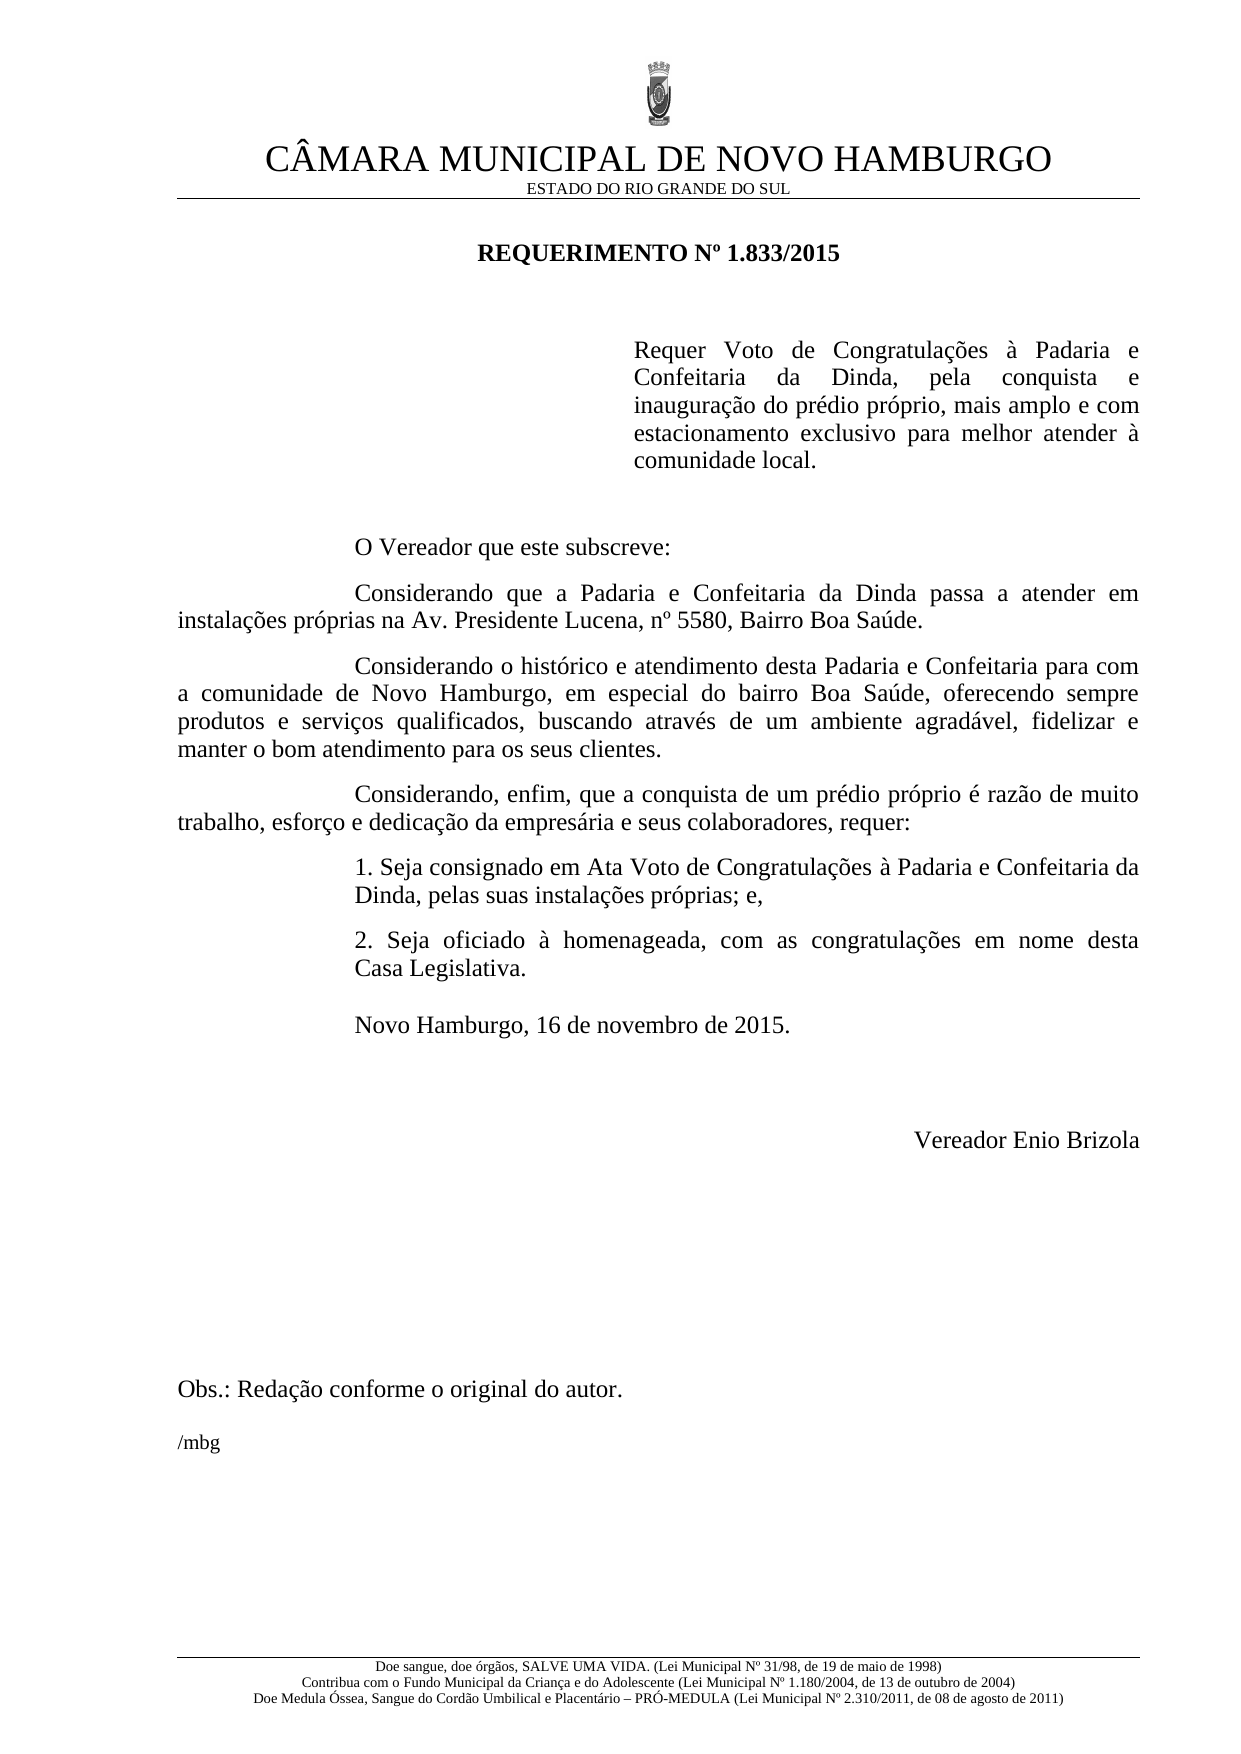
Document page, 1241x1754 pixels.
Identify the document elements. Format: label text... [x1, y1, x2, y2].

title REQUERIMENTO Nº 1.833/2015 [177, 239, 1140, 266]
text O Vereador que este subscreve: [177, 533, 1140, 561]
text Considerando, enfim, que a conquista de um prédio próprio é razão de muito trabalho, esforço e dedicação da empresária e seus colaboradores, requer: [177, 780, 1140, 836]
text Considerando o histórico e atendimento desta Padaria e Confeitaria para com a comunidade de Novo Hamburgo, em especial do bairro Boa Saúde, oferecendo sempre produtos e serviços qualificados, buscando através de um ambiente agradável, fidelizar e manter o bom atendimento para os seus clientes. [177, 652, 1140, 763]
text Novo Hamburgo, 16 de novembro de 2015. [177, 1012, 1140, 1039]
text 2. Seja oficiado à homenageada, com as congratulações em nome desta Casa Legislativa. [354, 927, 1140, 982]
text /mbg [177, 1431, 1140, 1454]
text 1. Seja consignado em Ata Voto de Congratulações à Padaria e Confeitaria da Dinda, pelas suas instalações próprias; e, [354, 853, 1140, 909]
text Vereador Enio Brizola [177, 1126, 1140, 1154]
text Considerando que a Padaria e Confeitaria da Dinda passa a atender em instalações próprias na Av. Presidente Lucena, nº 5580, Bairro Boa Saúde. [177, 579, 1140, 634]
text Obs.: Redação conforme o original do autor. [177, 1375, 1140, 1403]
title Requer Voto de Congratulações à Padaria e Confeitaria da Dinda, pela conquista e inauguração do prédio próprio, mais amplo e com estacionamento exclusivo para melhor atender à comunidade local. [633, 336, 1140, 474]
